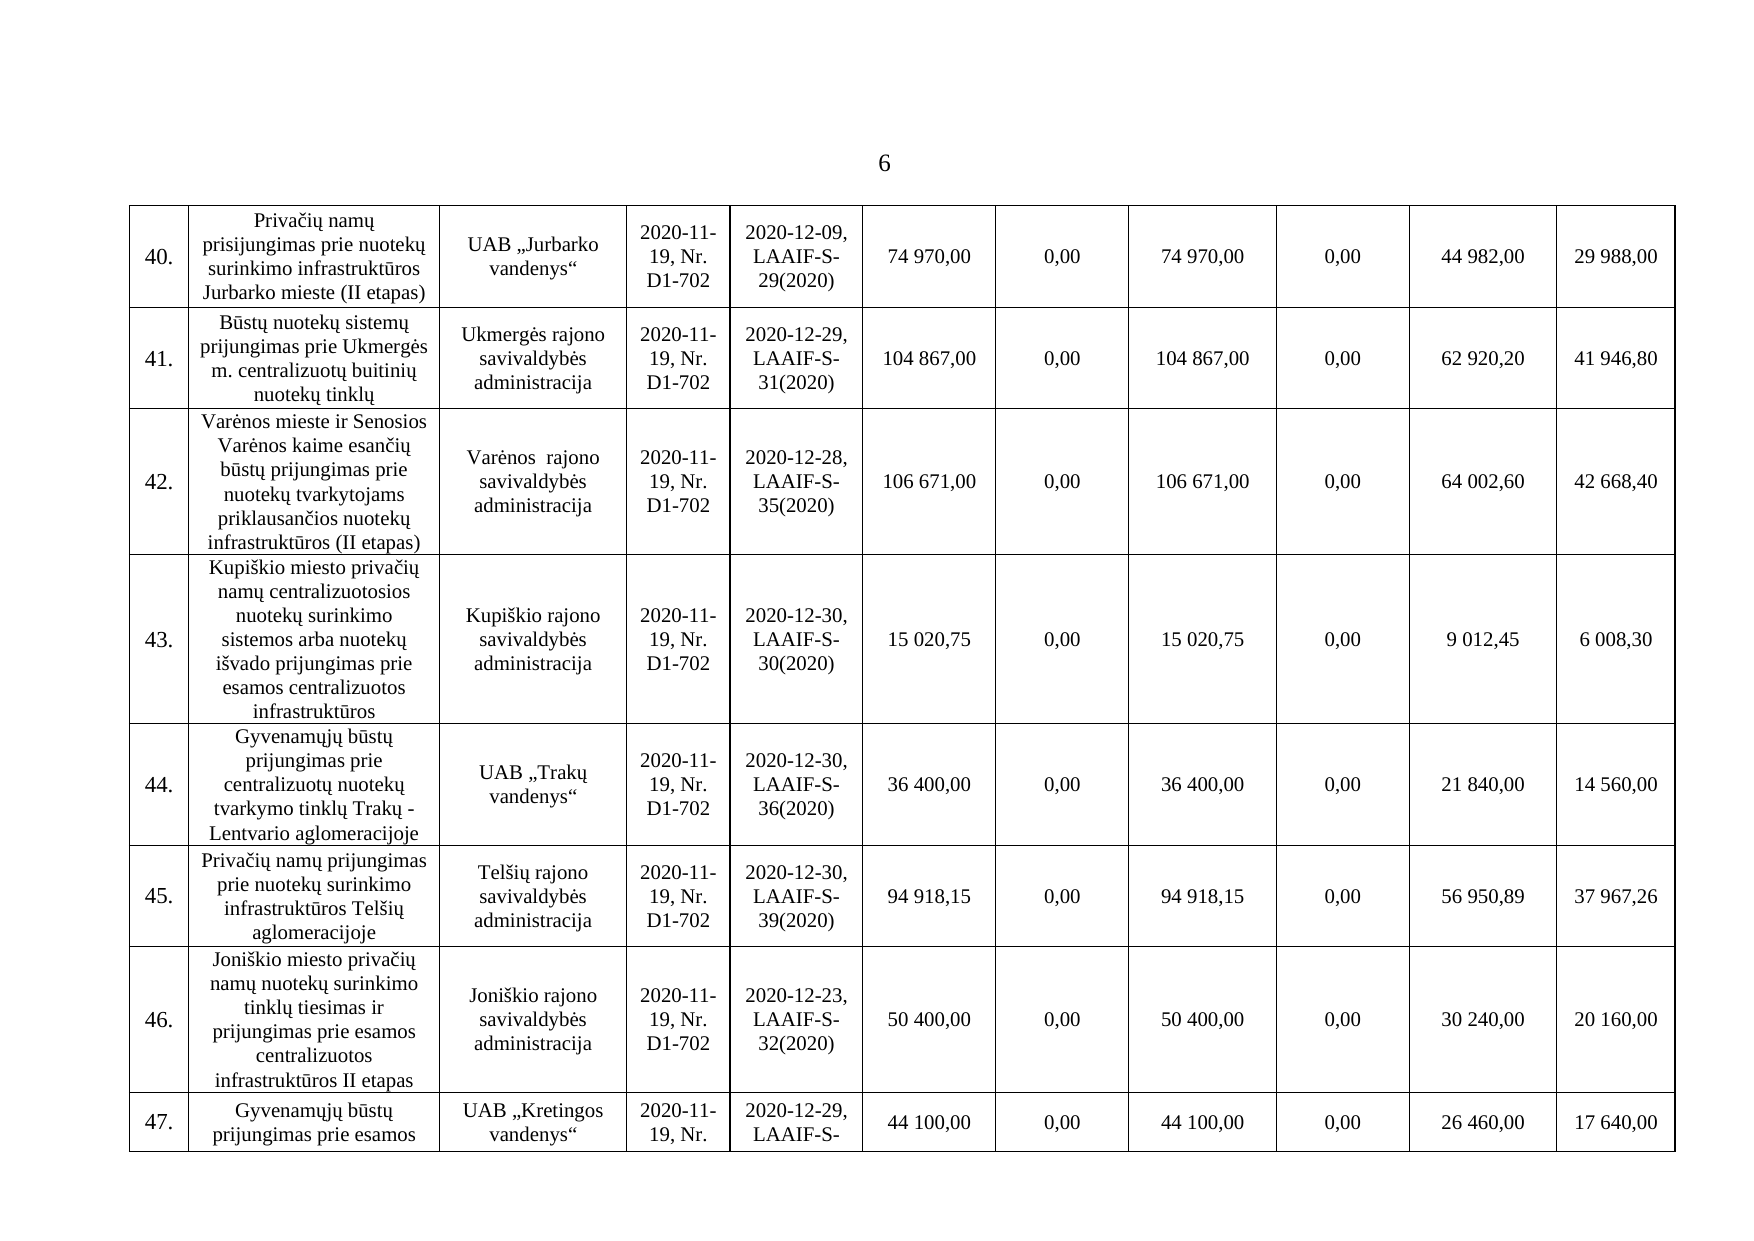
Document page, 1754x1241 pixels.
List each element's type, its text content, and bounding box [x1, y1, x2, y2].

table_cell 2020-11-19, Nr. D1-702 [627, 555, 729, 723]
table_cell 0,00 [1277, 555, 1409, 723]
table_cell 94 918,15 [863, 846, 995, 946]
table_cell Varėnos mieste ir Senosios Varėnos kaime esančių būstų prijungimas prie nuotekų tvarkytojams priklausančios nuotekų infrastruktūros (II etapas) [189, 409, 439, 554]
table_cell 104 867,00 [863, 308, 995, 408]
table_cell 0,00 [1277, 947, 1409, 1092]
table_cell 41 946,80 [1557, 308, 1674, 408]
table_cell 0,00 [996, 308, 1128, 408]
table_cell 106 671,00 [863, 409, 995, 554]
table_cell 15 020,75 [1129, 555, 1276, 723]
table_cell 44 100,00 [1129, 1093, 1276, 1151]
table_cell 20 160,00 [1557, 947, 1674, 1092]
table_cell Būstų nuotekų sistemų prijungimas prie Ukmergės m. centralizuotų buitinių nuotekų tinklų [189, 308, 439, 408]
table_cell 50 400,00 [863, 947, 995, 1092]
table_cell 44 982,00 [1410, 206, 1556, 307]
table_cell 41. [130, 308, 188, 408]
table_cell 45. [130, 846, 188, 946]
table_cell 43. [130, 555, 188, 723]
table_cell 0,00 [996, 947, 1128, 1092]
table_cell 62 920,20 [1410, 308, 1556, 408]
table_cell 2020-12-23, LAAIF-S-32(2020)​ [731, 947, 862, 1092]
table_cell 30 240,00 [1410, 947, 1556, 1092]
table_cell Joniškio miesto privačių namų nuotekų surinkimo tinklų tiesimas ir prijungimas prie esamos centralizuotos infrastruktūros II etapas [189, 947, 439, 1092]
table_cell Gyvenamųjų būstų prijungimas prie centralizuotų nuotekų tvarkymo tinklų Trakų - Lentvario aglomeracijoje [189, 724, 439, 844]
table_cell 2020-12-30, LAAIF-S-30(2020) [731, 555, 862, 723]
table_cell UAB „Kretingos vandenys“ [440, 1093, 626, 1151]
table_cell 0,00 [1277, 846, 1409, 946]
table_cell Privačių namų prijungimas prie nuotekų surinkimo infrastruktūros Telšių aglomeracijoje [189, 846, 439, 946]
table_cell 64 002,60 [1410, 409, 1556, 554]
table_cell 42. [130, 409, 188, 554]
table_cell 46. [130, 947, 188, 1092]
table_cell UAB „Trakų vandenys“ [440, 724, 626, 844]
table_cell 0,00 [996, 846, 1128, 946]
table_cell 26 460,00 [1410, 1093, 1556, 1151]
table_cell 2020-11-19, Nr. D1-702 [627, 206, 729, 307]
table_cell 0,00 [1277, 206, 1409, 307]
table_cell 47. [130, 1093, 188, 1151]
table_cell 9 012,45 [1410, 555, 1556, 723]
table_cell 0,00 [1277, 724, 1409, 844]
table_cell 2020-11-19, Nr. D1-702 [627, 724, 729, 844]
table_cell UAB „Jurbarko vandenys“ [440, 206, 626, 307]
table_cell 2020-12-30, LAAIF-S-36(2020) [731, 724, 862, 844]
table_cell 2020-11-19, Nr. D1-702 [627, 846, 729, 946]
table_cell 0,00 [1277, 1093, 1409, 1151]
table_cell 40. [130, 206, 188, 307]
table_cell 0,00 [996, 409, 1128, 554]
table_cell 36 400,00 [863, 724, 995, 844]
table_cell Privačių namų prisijungimas prie nuotekų surinkimo infrastruktūros Jurbarko mieste (II etapas) [189, 206, 439, 307]
table_cell Ukmergės rajono savivaldybės administracija [440, 308, 626, 408]
table_cell 0,00 [996, 555, 1128, 723]
table_cell 50 400,00 [1129, 947, 1276, 1092]
table_cell 0,00 [1277, 409, 1409, 554]
table_cell 104 867,00 [1129, 308, 1276, 408]
table_cell 0,00 [996, 724, 1128, 844]
table_cell 2020-12-09, LAAIF-S-29(2020) [731, 206, 862, 307]
table_cell 29 988,00 [1557, 206, 1674, 307]
table_cell 36 400,00 [1129, 724, 1276, 844]
table_cell 42 668,40 [1557, 409, 1674, 554]
table_cell 37 967,26 [1557, 846, 1674, 946]
table_cell 94 918,15 [1129, 846, 1276, 946]
table_cell 6 008,30 [1557, 555, 1674, 723]
table_cell 2020-12-29, LAAIF-S- [731, 1093, 862, 1151]
table_cell 2020-12-30, LAAIF-S-39(2020) [731, 846, 862, 946]
table_cell 0,00 [1277, 308, 1409, 408]
table_cell Varėnos rajono savivaldybės administracija [440, 409, 626, 554]
table_cell 0,00 [996, 1093, 1128, 1151]
table_cell 14 560,00 [1557, 724, 1674, 844]
table_cell 2020-11-19, Nr. D1-702 [627, 947, 729, 1092]
table_cell 44. [130, 724, 188, 844]
table_cell 2020-12-29, LAAIF-S-31(2020) [731, 308, 862, 408]
table_cell 0,00 [996, 206, 1128, 307]
table_cell 44 100,00 [863, 1093, 995, 1151]
table_cell Gyvenamųjų būstų prijungimas prie esamos [189, 1093, 439, 1151]
table_cell Telšių rajono savivaldybės administracija [440, 846, 626, 946]
table_cell 106 671,00 [1129, 409, 1276, 554]
table_cell 2020-12-28, LAAIF-S-35(2020) [731, 409, 862, 554]
table_cell 74 970,00 [1129, 206, 1276, 307]
table_cell 2020-11-19, Nr. D1-702 [627, 308, 729, 408]
table_cell 2020-11-19, Nr. [627, 1093, 729, 1151]
table_cell Kupiškio rajono savivaldybės administracija [440, 555, 626, 723]
table_cell Kupiškio miesto privačių namų centralizuotosios nuotekų surinkimo sistemos arba nuotekų išvado prijungimas prie esamos centralizuotos infrastruktūros [189, 555, 439, 723]
table_cell 74 970,00 [863, 206, 995, 307]
table_cell 2020-11-19, Nr. D1-702 [627, 409, 729, 554]
table_cell 15 020,75 [863, 555, 995, 723]
table_cell 17 640,00 [1557, 1093, 1674, 1151]
table_cell 21 840,00 [1410, 724, 1556, 844]
table_cell 56 950,89 [1410, 846, 1556, 946]
table_cell Joniškio rajono savivaldybės administracija [440, 947, 626, 1092]
